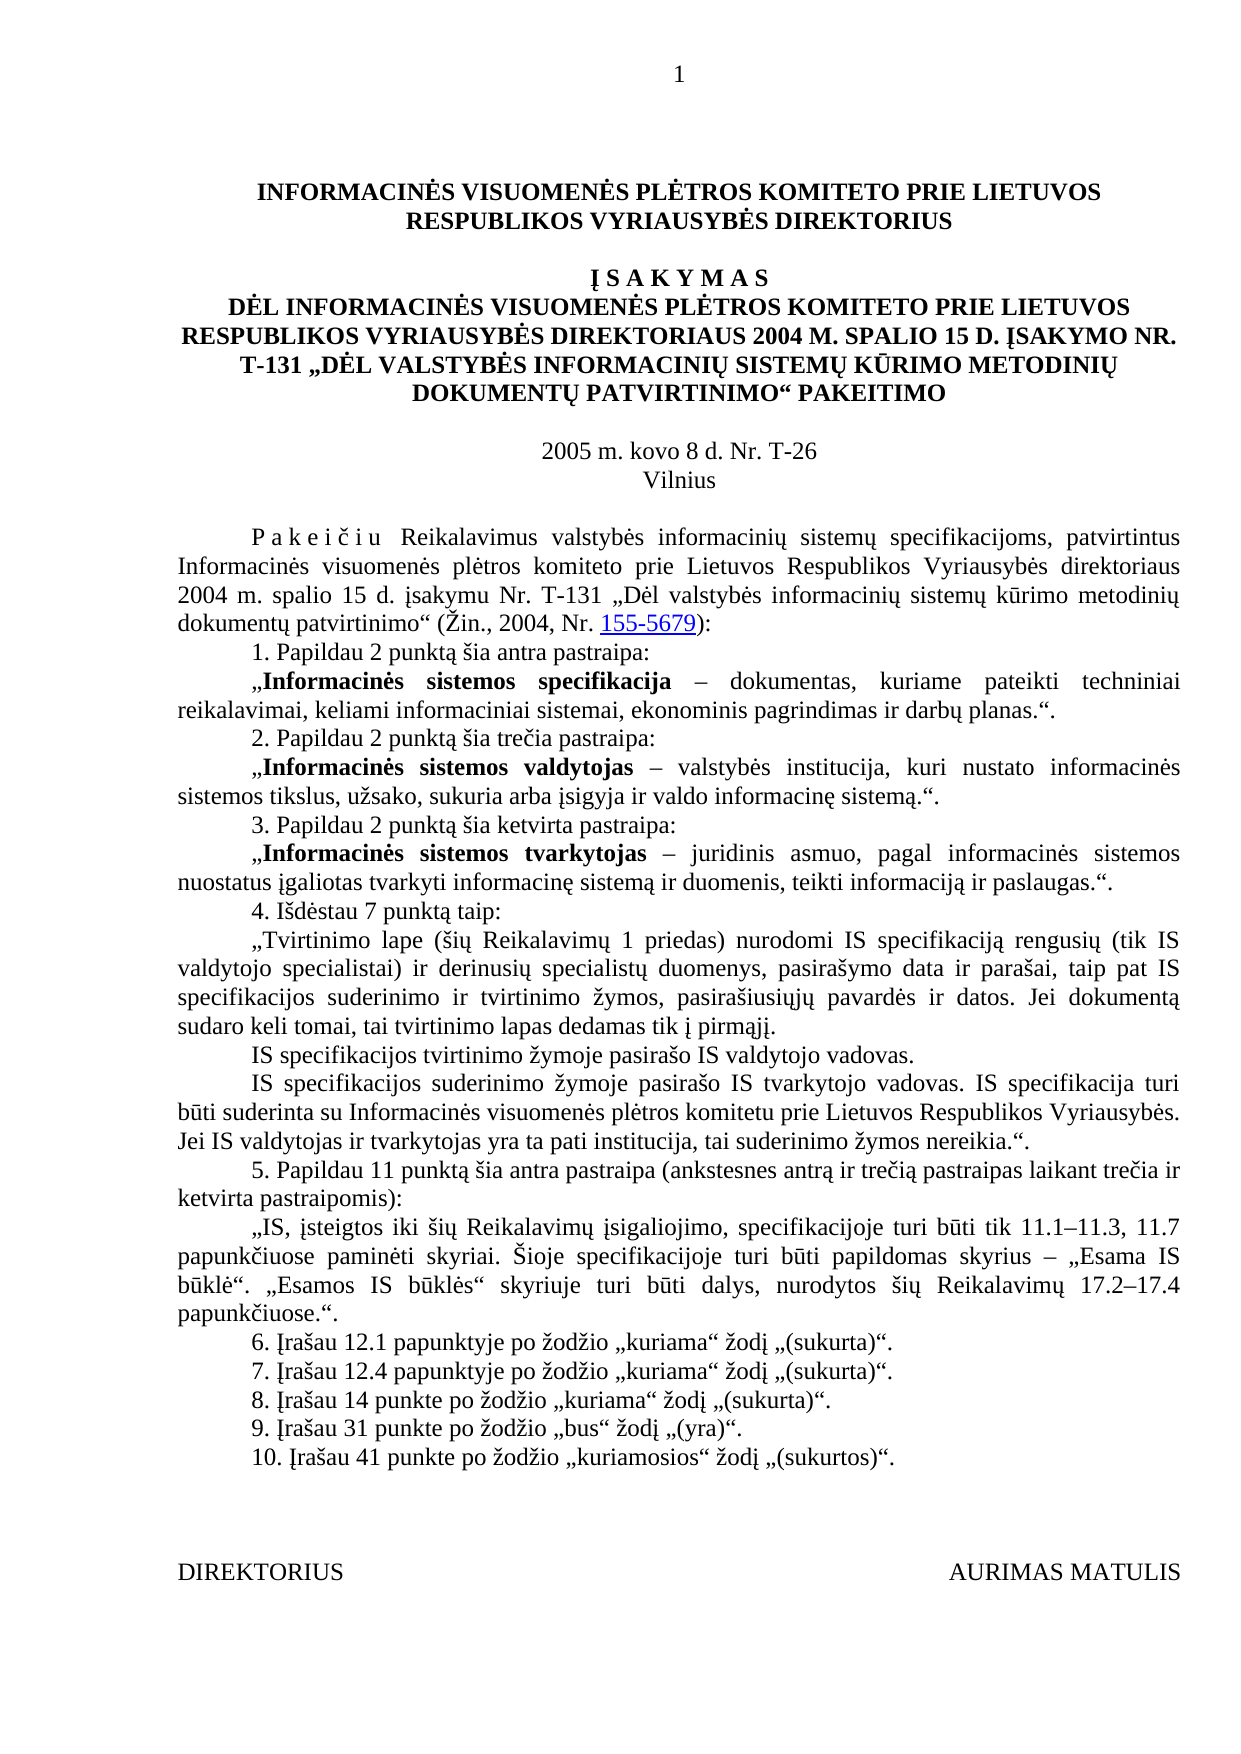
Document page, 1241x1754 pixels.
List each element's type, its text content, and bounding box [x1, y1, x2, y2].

text DĖL INFORMACINĖS VISUOMENĖS PLĖTROS KOMITETO PRIE LIETUVOS RESPUBLIKOS VYRIAUSYBĖS DIREKTORIAUS 2004 M. SPALIO 15 D. ĮSAKYMO NR. T-131 „DĖL VALSTYBĖS INFORMACINIŲ SISTEMŲ KŪRIMO METODINIŲ DOKUMENTŲ PATVIRTINIMO“ PAKEITIMO [177, 292, 1181, 407]
text 2. Papildau 2 punktą šia trečia pastraipa: [177, 723, 1181, 752]
text 5. Papildau 11 punktą šia antra pastraipa (ankstesnes antrą ir trečią pastraipas laikant trečia ir ketvirta pastraipomis): [177, 1155, 1181, 1212]
text 4. Išdėstau 7 punktą taip: [177, 896, 1181, 925]
text DIREKTORIUS AURIMAS MATULIS [177, 1557, 1181, 1586]
text „Tvirtinimo lape (šių Reikalavimų 1 priedas) nurodomi IS specifikaciją rengusių (tik IS valdytojo specialistai) ir derinusių specialistų duomenys, pasirašymo data ir parašai, taip pat IS specifikacijos suderinimo ir tvirtinimo žymos, pasirašiusiųjų pavardės ir datos. Jei dokumentą sudaro keli tomai, tai tvirtinimo lapas dedamas tik į pirmąjį. [177, 925, 1181, 1040]
text 8. Įrašau 14 punkte po žodžio „kuriama“ žodį „(sukurta)“. [177, 1385, 1181, 1413]
text Vilnius [177, 465, 1181, 493]
text 9. Įrašau 31 punkte po žodžio „bus“ žodį „(yra)“. [177, 1413, 1181, 1442]
text 3. Papildau 2 punktą šia ketvirta pastraipa: [177, 810, 1181, 838]
text „Informacinės sistemos tvarkytojas – juridinis asmuo, pagal informacinės sistemos nuostatus įgaliotas tvarkyti informacinę sistemą ir duomenis, teikti informaciją ir paslaugas.“. [177, 838, 1181, 896]
text „IS, įsteigtos iki šių Reikalavimų įsigaliojimo, specifikacijoje turi būti tik 11.1–11.3, 11.7 papunkčiuose paminėti skyriai. Šioje specifikacijoje turi būti papildomas skyrius – „Esama IS būklė“. „Esamos IS būklės“ skyriuje turi būti dalys, nurodytos šių Reikalavimų 17.2–17.4 papunkčiuose.“. [177, 1212, 1181, 1327]
text „Informacinės sistemos valdytojas – valstybės institucija, kuri nustato informacinės sistemos tikslus, užsako, sukuria arba įsigyja ir valdo informacinę sistemą.“. [177, 752, 1181, 810]
text Pakeičiu Reikalavimus valstybės informacinių sistemų specifikacijoms, patvirtintus Informacinės visuomenės plėtros komiteto prie Lietuvos Respublikos Vyriausybės direktoriaus 2004 m. spalio 15 d. įsakymu Nr. T-131 „Dėl valstybės informacinių sistemų kūrimo metodinių dokumentų patvirtinimo“ (Žin., 2004, Nr. 155-5679): [177, 522, 1181, 637]
text 2005 m. kovo 8 d. Nr. T-26 [177, 436, 1181, 465]
text 7. Įrašau 12.4 papunktyje po žodžio „kuriama“ žodį „(sukurta)“. [177, 1356, 1181, 1385]
text INFORMACINĖS VISUOMENĖS PLĖTROS KOMITETO PRIE LIETUVOS RESPUBLIKOS VYRIAUSYBĖS DIREKTORIUS [177, 177, 1181, 235]
text 6. Įrašau 12.1 papunktyje po žodžio „kuriama“ žodį „(sukurta)“. [177, 1327, 1181, 1356]
text IS specifikacijos tvirtinimo žymoje pasirašo IS valdytojo vadovas. [177, 1040, 1181, 1068]
text Į S A K Y M A S [177, 263, 1181, 292]
text IS specifikacijos suderinimo žymoje pasirašo IS tvarkytojo vadovas. IS specifikacija turi būti suderinta su Informacinės visuomenės plėtros komitetu prie Lietuvos Respublikos Vyriausybės. Jei IS valdytojas ir tvarkytojas yra ta pati institucija, tai suderinimo žymos nereikia.“. [177, 1068, 1181, 1155]
text 10. Įrašau 41 punkte po žodžio „kuriamosios“ žodį „(sukurtos)“. [177, 1442, 1181, 1471]
text „Informacinės sistemos specifikacija – dokumentas, kuriame pateikti techniniai reikalavimai, keliami informaciniai sistemai, ekonominis pagrindimas ir darbų planas.“. [177, 666, 1181, 723]
text 1. Papildau 2 punktą šia antra pastraipa: [177, 637, 1181, 666]
